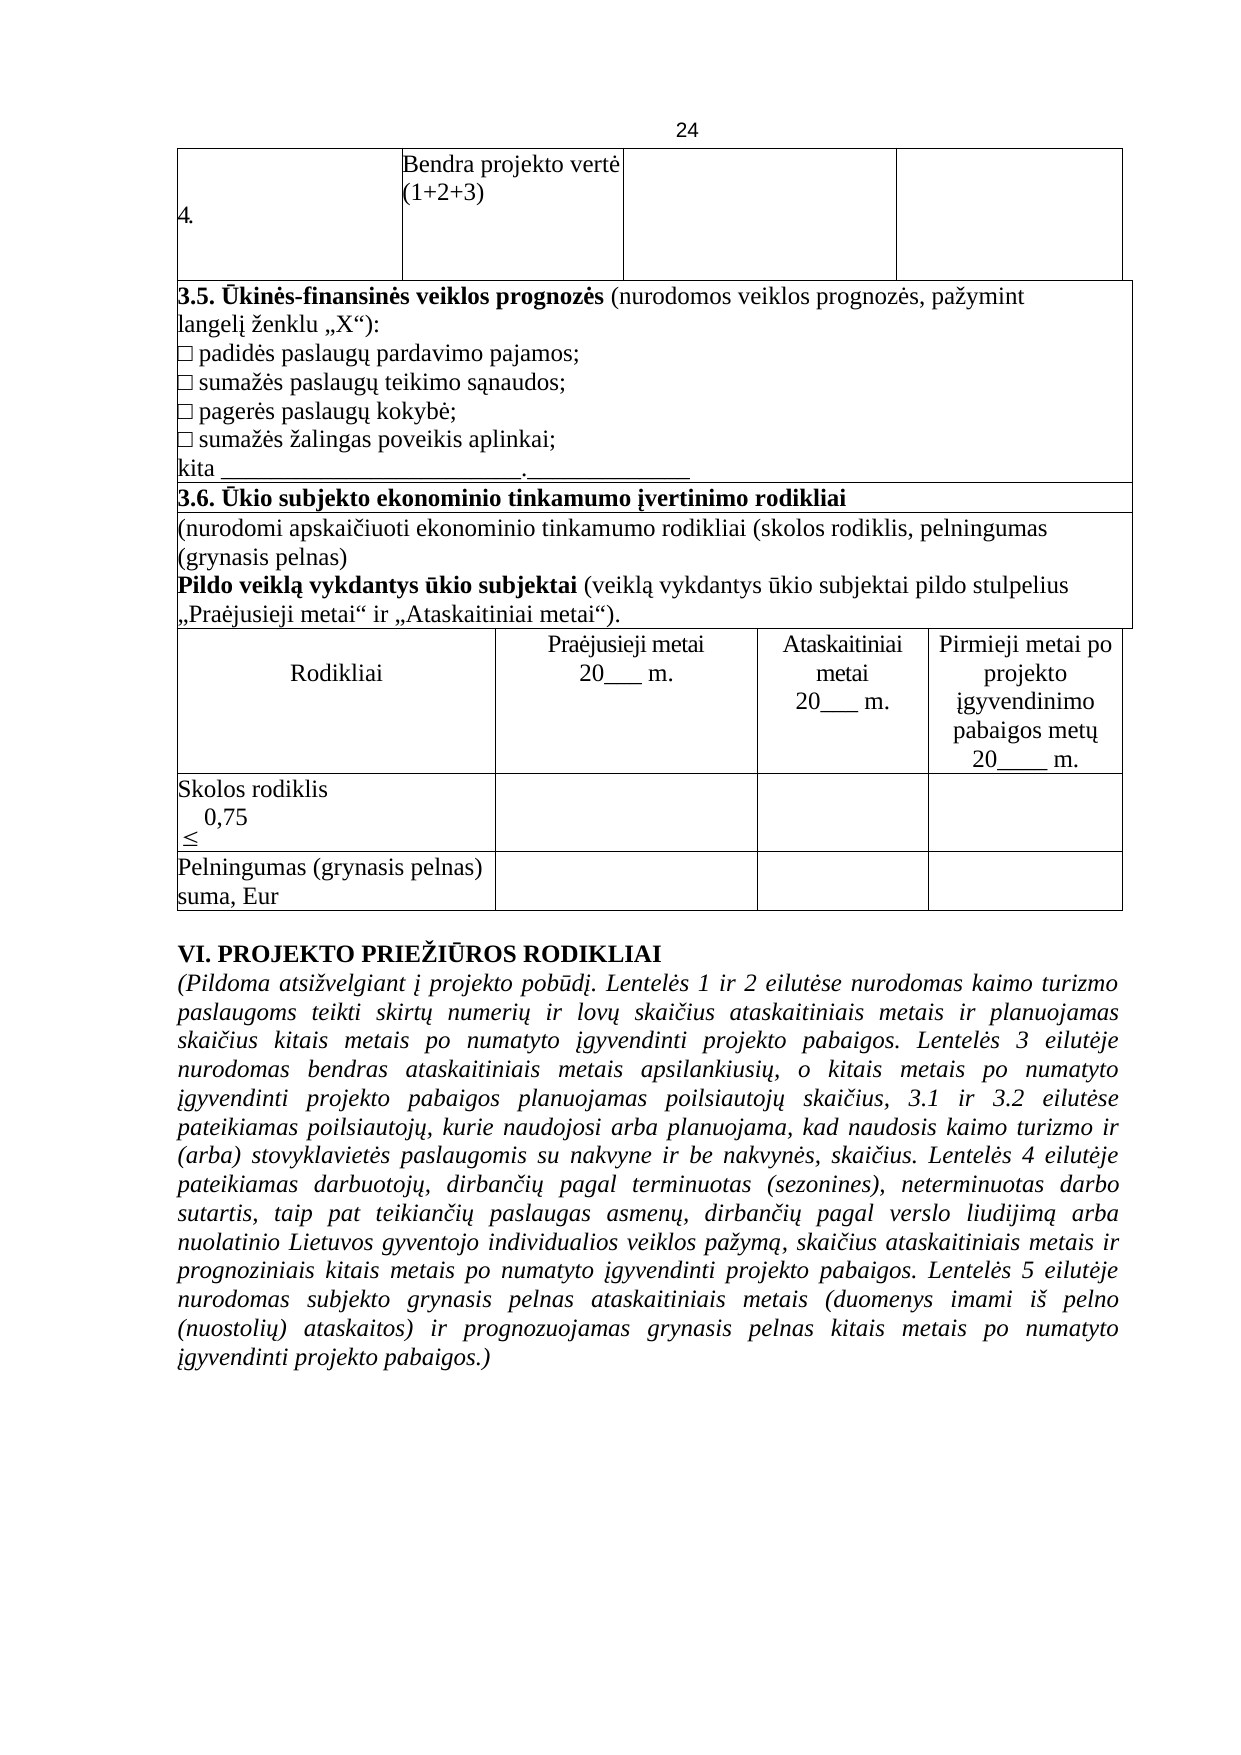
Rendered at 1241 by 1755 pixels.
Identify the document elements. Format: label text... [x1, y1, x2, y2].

table_cell [496, 852, 757, 909]
table_cell Pirmieji metai po projekto įgyvendinimo pabaigos metų 20____ m. [929, 629, 1122, 773]
table_cell [897, 149, 1122, 280]
table_cell Rodikliai [178, 629, 495, 773]
table_cell [1123, 773, 1130, 851]
table_cell [758, 774, 928, 851]
table_cell Skolos rodiklis 0,75 [178, 774, 495, 851]
table_cell 3.5. Ūkinės-finansinės veiklos prognozės (nurodomos veiklos prognozės, pažymint langelį ženklu „X“): □ padidės paslaugų pardavimo pajamos; □ sumažės paslaugų teikimo sąnaudos; □ pagerės paslaugų kokybė; □ sumažės žalingas poveikis aplinkai; kita ________________________._____________ [178, 281, 1078, 482]
table_cell [758, 852, 928, 909]
table_cell Pelningumas (grynasis pelnas) suma, Eur [178, 852, 495, 909]
table_cell [1118, 483, 1130, 512]
table_cell [929, 774, 1122, 851]
table_cell [624, 149, 896, 280]
table_cell [1123, 851, 1130, 909]
table_cell (nurodomi apskaičiuoti ekonominio tinkamumo rodikliai (skolos rodiklis, pelningumas (grynasis pelnas) Pildo veiklą vykdantys ūkio subjektai (veiklą vykdantys ūkio subjektai pildo stulpelius „Praėjusieji metai“ ir „Ataskaitiniai metai“). [178, 513, 1078, 628]
table_cell [1118, 281, 1130, 482]
text (Pildoma atsižvelgiant į projekto pobūdį. Lentelės 1 ir 2 eilutėse nurodomas kaimo turizmo paslaugoms teikti skirtų numerių ir lovų skaičius ataskaitiniais metais ir planuojamas skaičius kitais metais po numatyto įgyvendinti projekto pabaigos. Lentelės 3 eilutėje nurodomas bendras ataskaitiniais metais apsilankiusių, o kitais metais po numatyto įgyvendinti projekto pabaigos planuojamas poilsiautojų skaičius, 3.1 ir 3.2 eilutėse pateikiamas poilsiautojų, kurie naudojosi arba planuojama, kad naudosis kaimo turizmo ir (arba) stovyklavietės paslaugomis su nakvyne ir be nakvynės, skaičius. Lentelės 4 eilutėje pateikiamas darbuotojų, dirbančių pagal terminuotas (sezonines), neterminuotas darbo sutartis, taip pat teikiančių paslaugas asmenų, dirbančių pagal verslo liudijimą arba nuolatinio Lietuvos gyventojo individualios veiklos pažymą, skaičius ataskaitiniais metais ir prognoziniais kitais metais po numatyto įgyvendinti projekto pabaigos. Lentelės 5 eilutėje nurodomas subjekto grynasis pelnas ataskaitiniais metais (duomenys imami iš pelno (nuostolių) ataskaitos) ir prognozuojamas grynasis pelnas kitais metais po numatyto įgyvendinti projekto pabaigos.) [177, 968, 1122, 1371]
table_cell 3.6. Ūkio subjekto ekonominio tinkamumo įvertinimo rodikliai [178, 483, 1078, 512]
table_cell [1123, 148, 1130, 280]
table_cell [1078, 513, 1118, 628]
table_cell [1078, 483, 1118, 512]
table_cell 4. [178, 149, 402, 280]
table_cell [1078, 281, 1118, 482]
table_cell Ataskaitiniai metai 20___ m. [758, 629, 928, 773]
table_cell [496, 774, 757, 851]
table_cell [1123, 629, 1130, 773]
table_cell Bendra projekto vertė (1+2+3) [403, 149, 623, 280]
table_cell [929, 852, 1122, 909]
table_cell Praėjusieji metai 20___ m. [496, 629, 757, 773]
table_cell [1118, 513, 1130, 628]
text VI. PROJEKTO PRIEŽIŪROS RODIKLIAI [177, 939, 1122, 968]
